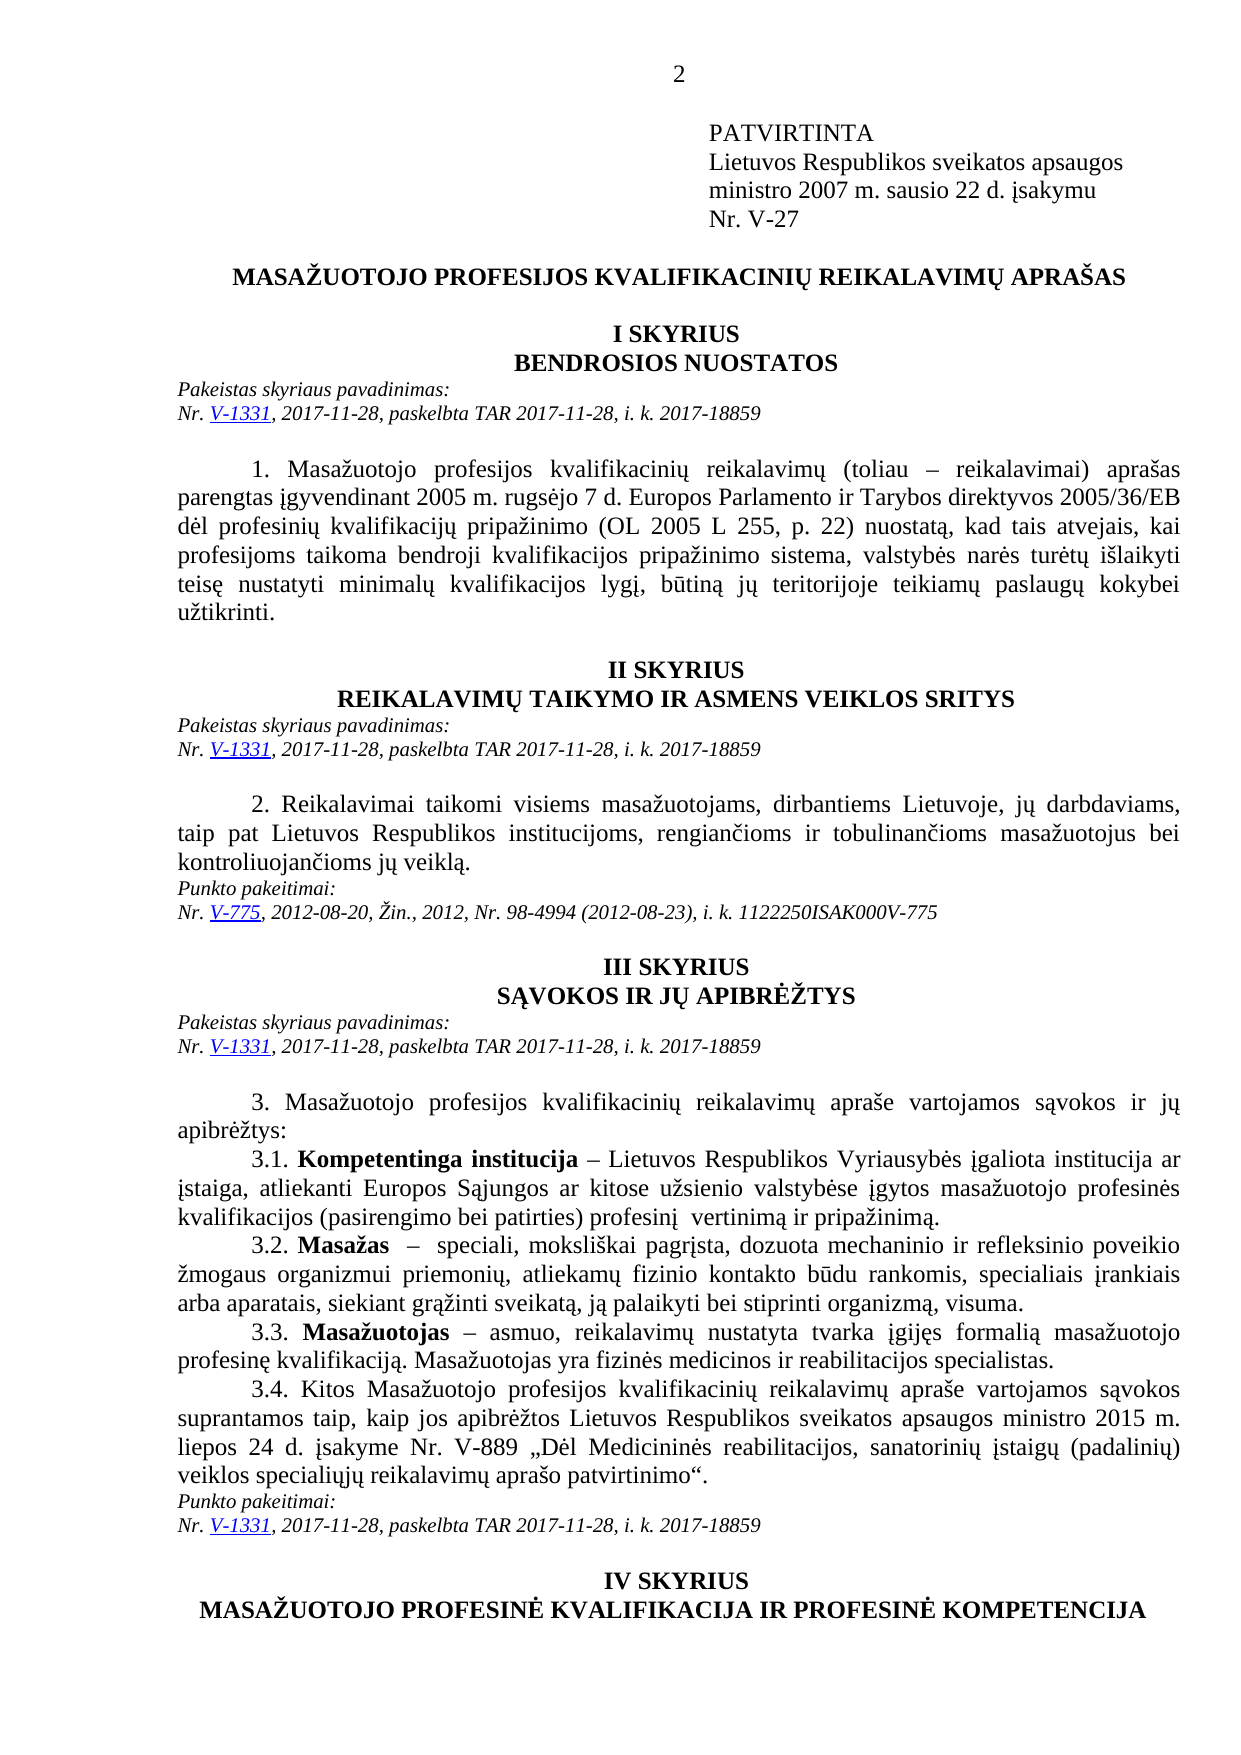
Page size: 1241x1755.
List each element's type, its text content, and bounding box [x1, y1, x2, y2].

text Nr. V-1331, 2017-11-28, paskelbta TAR 2017-11-28, i. k. 2017-18859 [177, 1513, 1181, 1537]
text Punkto pakeitimai: [177, 1489, 1181, 1513]
text Pakeistas skyriaus pavadinimas: [177, 1010, 1181, 1034]
text Pakeistas skyriaus pavadinimas: [177, 712, 1181, 737]
text Nr. V-27 [177, 204, 1181, 233]
text Pakeistas skyriaus pavadinimas: [177, 377, 1181, 401]
text Nr. V-775, 2012-08-20, Žin., 2012, Nr. 98-4994 (2012-08-23), i. k. 1122250ISAK000V-775 [177, 900, 1181, 924]
text PATVIRTINTA [709, 118, 1181, 147]
text I SKYRIUS BENDROSIOS NUOSTATOS [177, 319, 1181, 377]
text 3. Masažuotojo profesijos kvalifikacinių reikalavimų apraše vartojamos sąvokos ir jų apibrėžtys: [177, 1087, 1181, 1144]
text II SKYRIUS REIKALAVIMŲ TAIKYMO IR ASMENS VEIKLOS SRITYS [177, 655, 1181, 712]
text 3.1. Kompetentinga institucija – Lietuvos Respublikos Vyriausybės įgaliota institucija ar įstaiga, atliekanti Europos Sąjungos ar kitose užsienio valstybėse įgytos masažuotojo profesinės kvalifikacijos (pasirengimo bei patirties) profesinį vertinimą ir pripažinimą. [177, 1144, 1181, 1231]
text Lietuvos Respublikos sveikatos apsaugos [177, 147, 1181, 176]
text 3.4. Kitos Masažuotojo profesijos kvalifikacinių reikalavimų apraše vartojamos sąvokos suprantamos taip, kaip jos apibrėžtos Lietuvos Respublikos sveikatos apsaugos ministro 2015 m. liepos 24 d. įsakyme Nr. V-889 „Dėl Medicininės reabilitacijos, sanatorinių įstaigų (padalinių) veiklos specialiųjų reikalavimų aprašo patvirtinimo“. [177, 1374, 1181, 1489]
text IV SKYRIUS MASAŽUOTOJO PROFESINĖ KVALIFIKACIJA IR PROFESINĖ KOMPETENCIJA [177, 1566, 1181, 1624]
text Nr. V-1331, 2017-11-28, paskelbta TAR 2017-11-28, i. k. 2017-18859 [177, 737, 1181, 761]
text Nr. V-1331, 2017-11-28, paskelbta TAR 2017-11-28, i. k. 2017-18859 [177, 401, 1181, 425]
text Nr. V-1331, 2017-11-28, paskelbta TAR 2017-11-28, i. k. 2017-18859 [177, 1034, 1181, 1058]
text ministro 2007 m. sausio 22 d. įsakymu [177, 176, 1181, 204]
text Punkto pakeitimai: [177, 876, 1181, 900]
text 1. Masažuotojo profesijos kvalifikacinių reikalavimų (toliau – reikalavimai) aprašas parengtas įgyvendinant 2005 m. rugsėjo 7 d. Europos Parlamento ir Tarybos direktyvos 2005/36/EB dėl profesinių kvalifikacijų pripažinimo (OL 2005 L 255, p. 22) nuostatą, kad tais atvejais, kai profesijoms taikoma bendroji kvalifikacijos pripažinimo sistema, valstybės narės turėtų išlaikyti teisę nustatyti minimalų kvalifikacijos lygį, būtiną jų teritorijoje teikiamų paslaugų kokybei užtikrinti. [177, 454, 1181, 626]
text 2. Reikalavimai taikomi visiems masažuotojams, dirbantiems Lietuvoje, jų darbdaviams, taip pat Lietuvos Respublikos institucijoms, rengiančioms ir tobulinančioms masažuotojus bei kontroliuojančioms jų veiklą. [177, 789, 1181, 876]
text III SKYRIUS SĄVOKOS IR JŲ APIBRĖŽTYS [177, 952, 1181, 1010]
text 3.2. Masažas – speciali, moksliškai pagrįsta, dozuota mechaninio ir refleksinio poveikio žmogaus organizmui priemonių, atliekamų fizinio kontakto būdu rankomis, specialiais įrankiais arba aparatais, siekiant grąžinti sveikatą, ją palaikyti bei stiprinti organizmą, visuma. [177, 1231, 1181, 1317]
text MASAŽUOTOJO PROFESIJOS KVALIFIKACINIŲ REIKALAVIMŲ APRAŠAS [177, 262, 1181, 291]
text 3.3. Masažuotojas – asmuo, reikalavimų nustatyta tvarka įgijęs formalią masažuotojo profesinę kvalifikaciją. Masažuotojas yra fizinės medicinos ir reabilitacijos specialistas. [177, 1317, 1181, 1374]
